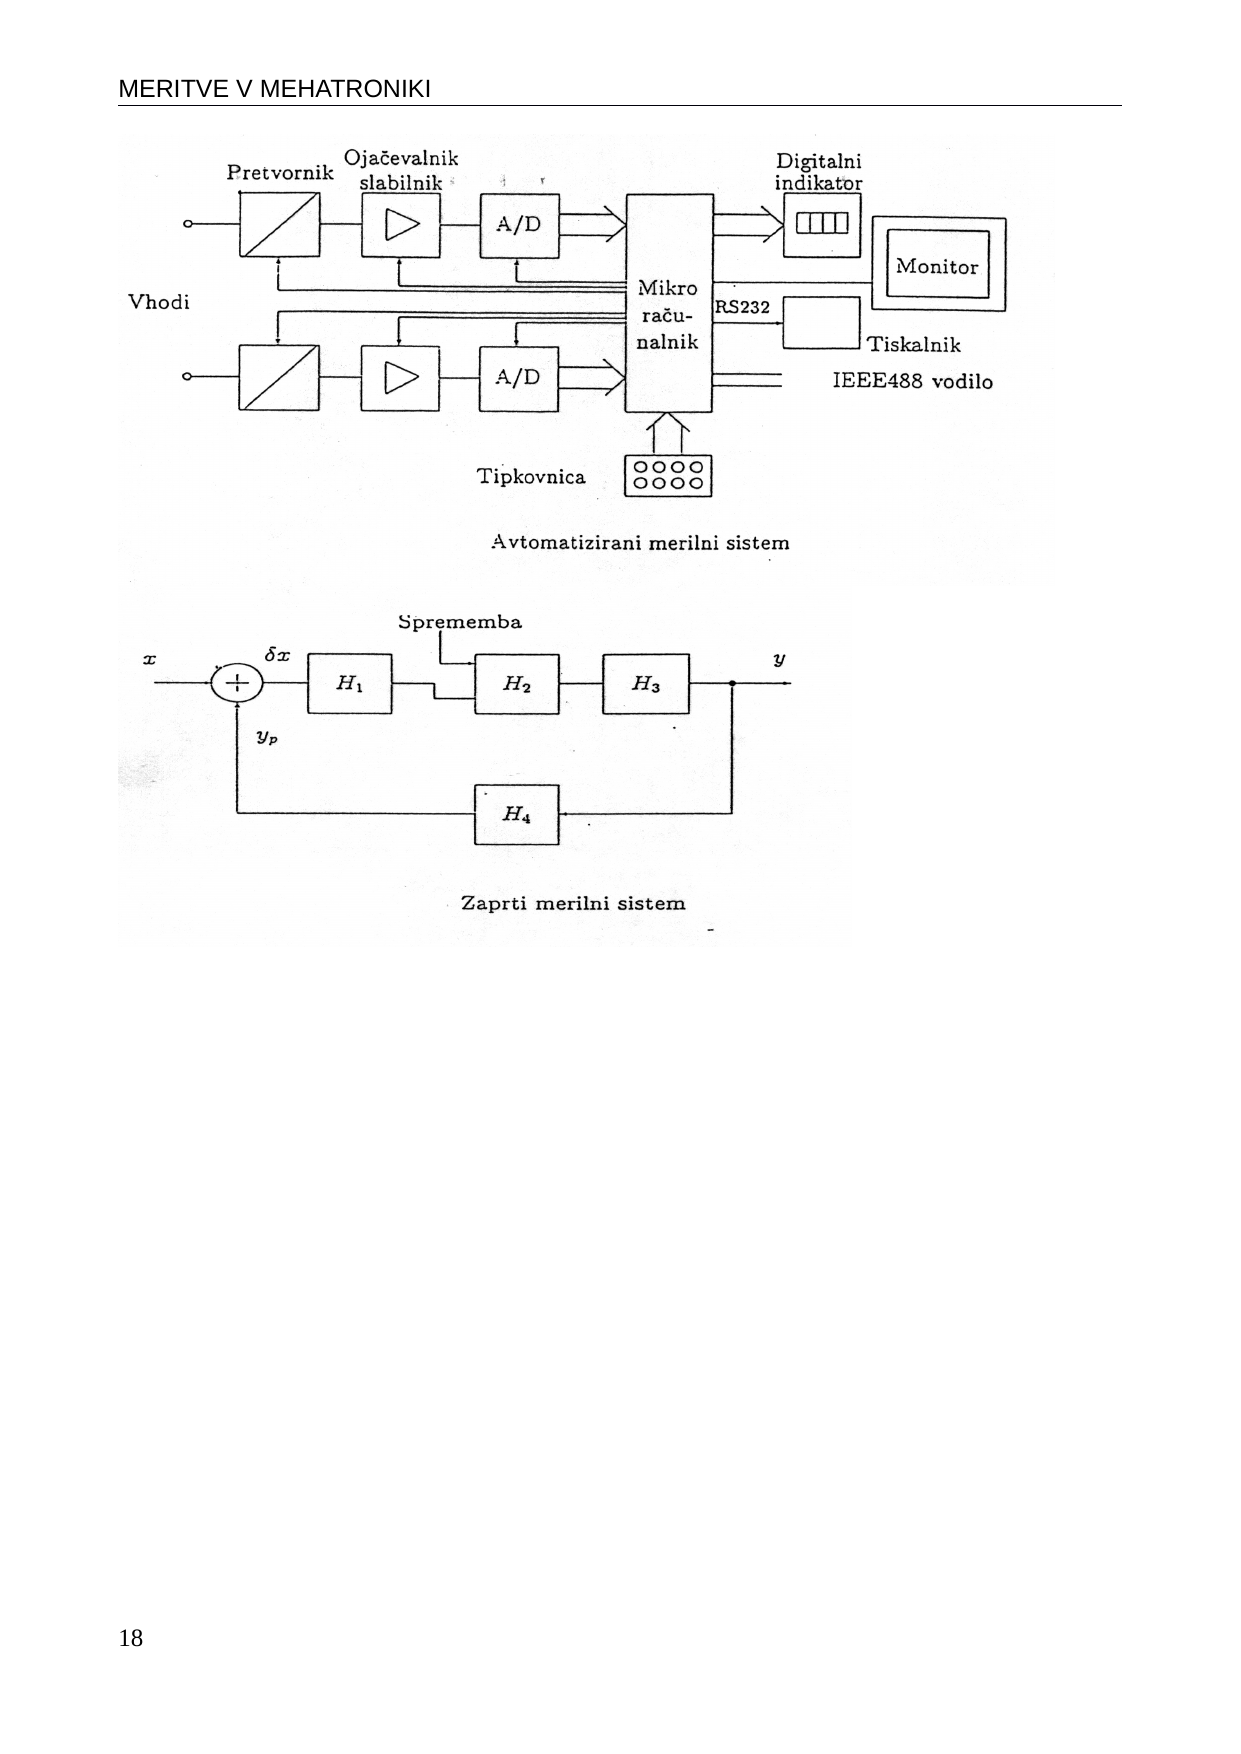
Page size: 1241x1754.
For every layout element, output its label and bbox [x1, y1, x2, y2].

picture [118, 134, 1055, 947]
